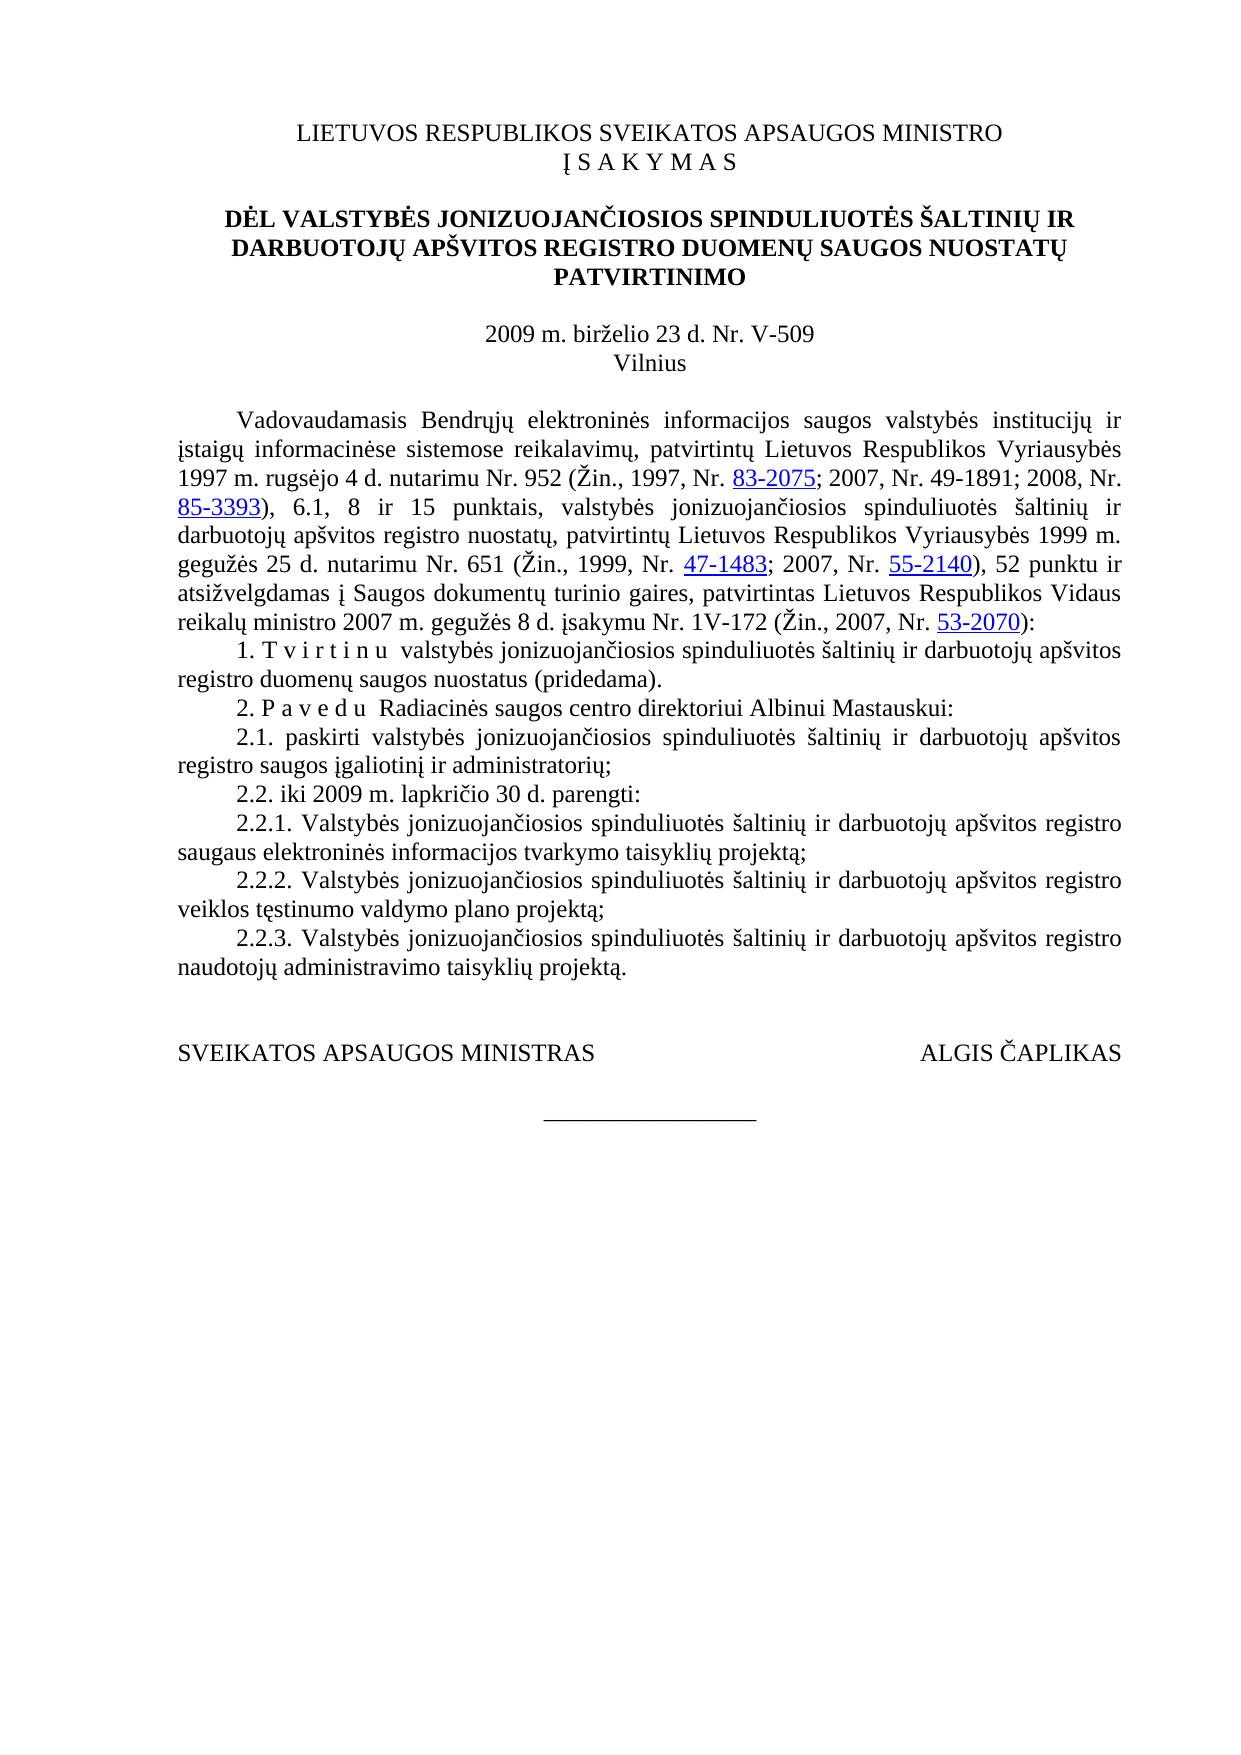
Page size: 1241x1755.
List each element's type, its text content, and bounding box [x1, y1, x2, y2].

text Vadovaudamasis Bendrųjų elektroninės informacijos saugos valstybės institucijų ir įstaigų informacinėse sistemose reikalavimų, patvirtintų Lietuvos Respublikos Vyriausybės 1997 m. rugsėjo 4 d. nutarimu Nr. 952 (Žin., 1997, Nr. 83-2075; 2007, Nr. 49-1891; 2008, Nr. 85-3393), 6.1, 8 ir 15 punktais, valstybės jonizuojančiosios spinduliuotės šaltinių ir darbuotojų apšvitos registro nuostatų, patvirtintų Lietuvos Respublikos Vyriausybės 1999 m. gegužės 25 d. nutarimu Nr. 651 (Žin., 1999, Nr. 47-1483; 2007, Nr. 55-2140), 52 punktu ir atsižvelgdamas į Saugos dokumentų turinio gaires, patvirtintas Lietuvos Respublikos Vidaus reikalų ministro 2007 m. gegužės 8 d. įsakymu Nr. 1V-172 (Žin., 2007, Nr. 53-2070): [177, 406, 1122, 636]
text 2.2.3. Valstybės jonizuojančiosios spinduliuotės šaltinių ir darbuotojų apšvitos registro naudotojų administravimo taisyklių projektą. [177, 923, 1122, 981]
text SVEIKATOS APSAUGOS MINISTRAS ALGIS ČAPLIKAS [177, 1038, 1122, 1067]
text 2.2.1. Valstybės jonizuojančiosios spinduliuotės šaltinių ir darbuotojų apšvitos registro saugaus elektroninės informacijos tvarkymo taisyklių projektą; [177, 808, 1122, 866]
text _________________ [177, 1096, 1122, 1124]
text Vilnius [177, 348, 1122, 377]
text 2.2. iki 2009 m. lapkričio 30 d. parengti: [177, 779, 1122, 808]
text 2.1. paskirti valstybės jonizuojančiosios spinduliuotės šaltinių ir darbuotojų apšvitos registro saugos įgaliotinį ir administratorių; [177, 722, 1122, 779]
text LIETUVOS RESPUBLIKOS SVEIKATOS APSAUGOS MINISTRO [177, 118, 1122, 147]
text 2.2.2. Valstybės jonizuojančiosios spinduliuotės šaltinių ir darbuotojų apšvitos registro veiklos tęstinumo valdymo plano projektą; [177, 866, 1122, 923]
text ĮSAKYMAS [177, 147, 1122, 176]
text 2009 m. birželio 23 d. Nr. V-509 [177, 319, 1122, 348]
text 2. Pavedu Radiacinės saugos centro direktoriui Albinui Mastauskui: [177, 693, 1122, 722]
text DĖL VALSTYBĖS JONIZUOJANČIOSIOS SPINDULIUOTĖS ŠALTINIŲ IR DARBUOTOJŲ APŠVITOS REGISTRO DUOMENŲ SAUGOS NUOSTATŲ PATVIRTINIMO [177, 204, 1122, 291]
text 1. Tvirtinu valstybės jonizuojančiosios spinduliuotės šaltinių ir darbuotojų apšvitos registro duomenų saugos nuostatus (pridedama). [177, 636, 1122, 693]
